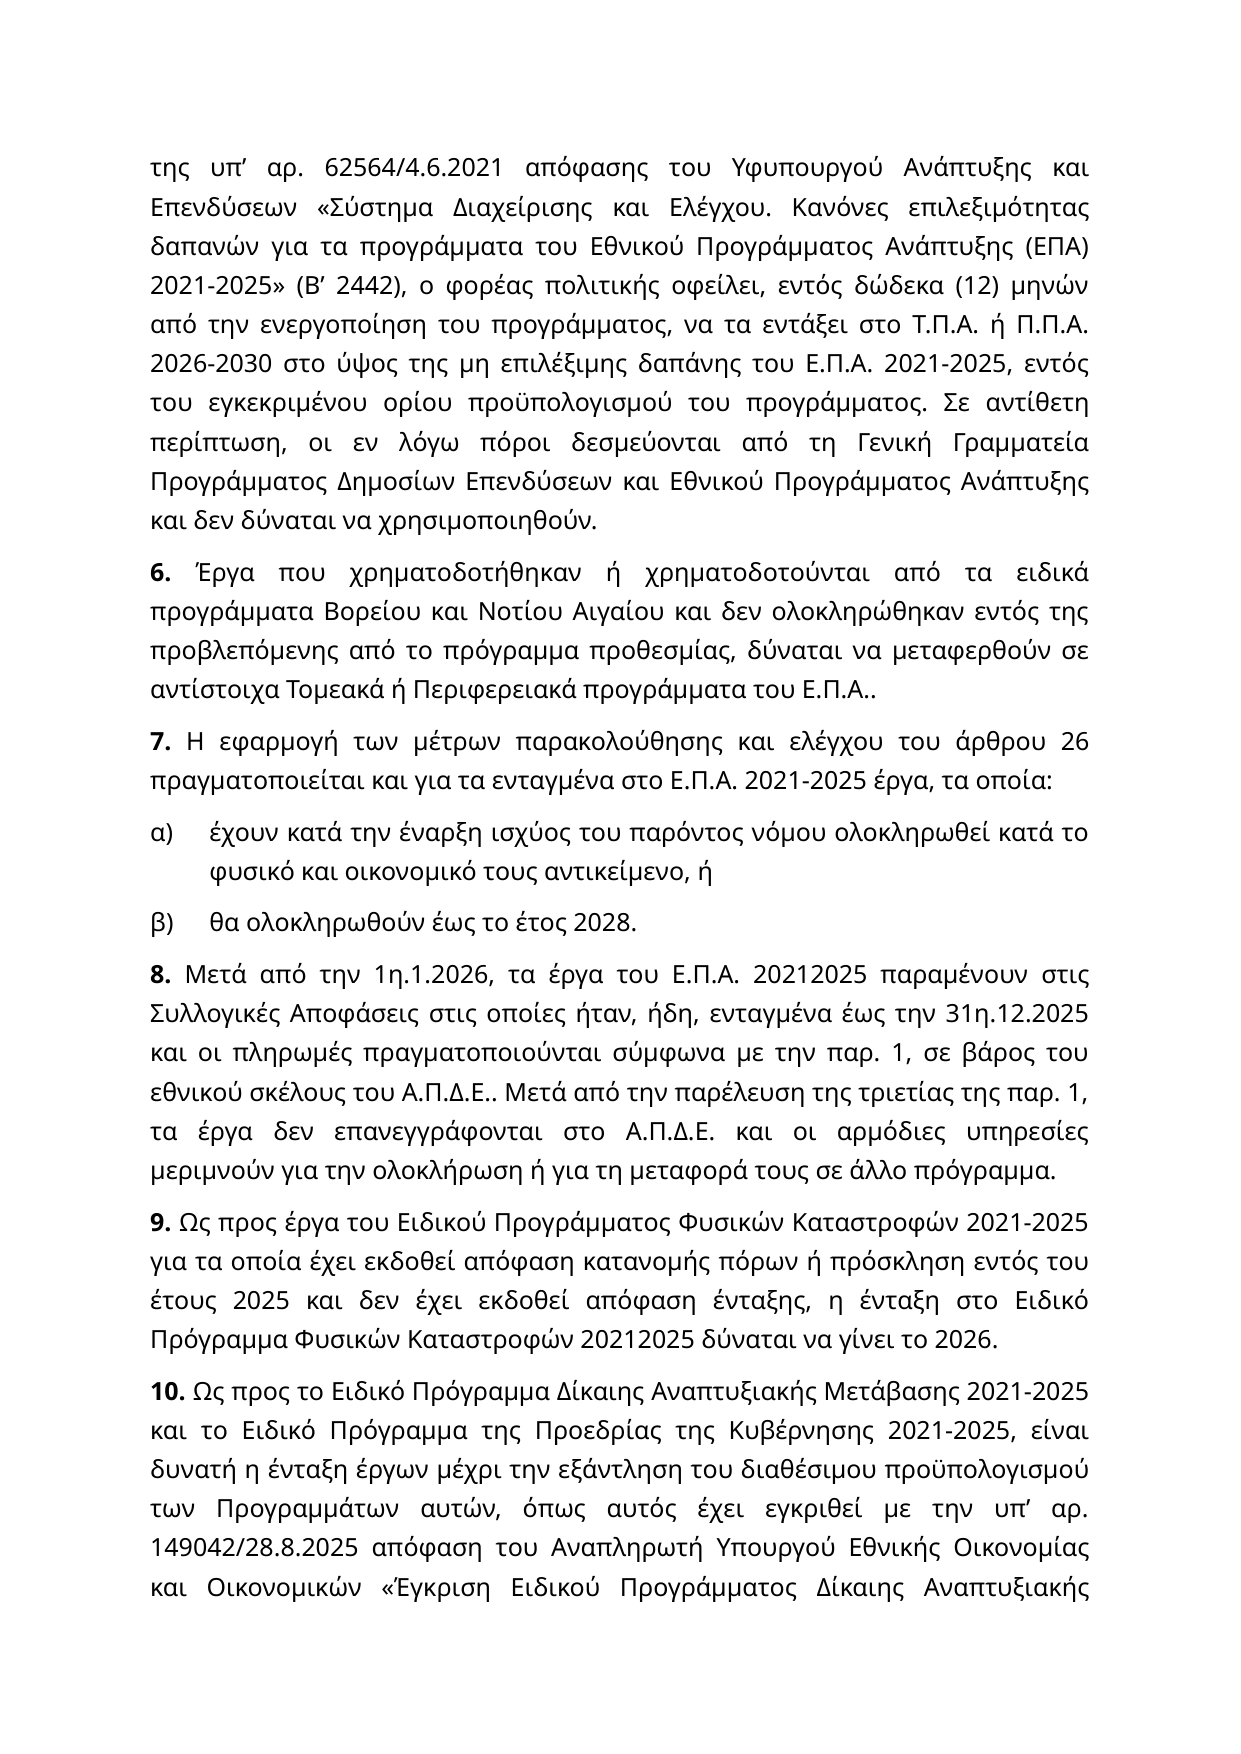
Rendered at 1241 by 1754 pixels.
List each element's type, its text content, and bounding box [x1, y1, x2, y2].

text 7. Η εφαρμογή των μέτρων παρακολούθησης και ελέγχου του άρθρου 26 πραγματοποιείται και για τα ενταγμένα στο Ε.Π.Α. 2021-2025 έργα, τα οποία: [150, 723, 1090, 797]
list β) θα ολοκληρωθούν έως το έτος 2028. [150, 905, 1090, 939]
text της υπ’ αρ. 62564/4.6.2021 απόφασης του Υφυπουργού Ανάπτυξης και Επενδύσεων «Σύστημα Διαχείρισης και Ελέγχου. Κανόνες επιλεξιμότητας δαπανών για τα προγράμματα του Εθνικού Προγράμματος Ανάπτυξης (ΕΠΑ) 2021-2025» (Β’ 2442), ο φορέας πολιτικής οφείλει, εντός δώδεκα (12) μηνών από την ενεργοποίηση του προγράμματος, να τα εντάξει στο Τ.Π.Α. ή Π.Π.Α. 2026-2030 στο ύψος της μη επιλέξιμης δαπάνης του Ε.Π.Α. 2021-2025, εντός του εγκεκριμένου ορίου προϋπολογισμού του προγράμματος. Σε αντίθετη περίπτωση, οι εν λόγω πόροι δεσμεύονται από τη Γενική Γραμματεία Προγράμματος Δημοσίων Επενδύσεων και Εθνικού Προγράμματος Ανάπτυξης και δεν δύναται να χρησιμοποιηθούν. [150, 150, 1090, 537]
text 6. Έργα που χρηματοδοτήθηκαν ή χρηματοδοτούνται από τα ειδικά προγράμματα Βορείου και Νοτίου Αιγαίου και δεν ολοκληρώθηκαν εντός της προβλεπόμενης από το πρόγραμμα προθεσμίας, δύναται να μεταφερθούν σε αντίστοιχα Τομεακά ή Περιφερειακά προγράμματα του Ε.Π.Α.. [150, 554, 1090, 706]
text 9. Ως προς έργα του Ειδικού Προγράμματος Φυσικών Καταστροφών 2021-2025 για τα οποία έχει εκδοθεί απόφαση κατανομής πόρων ή πρόσκληση εντός του έτους 2025 και δεν έχει εκδοθεί απόφαση ένταξης, η ένταξη στο Ειδικό Πρόγραμμα Φυσικών Καταστροφών 20212025 δύναται να γίνει το 2026. [150, 1204, 1090, 1356]
text 10. Ως προς το Ειδικό Πρόγραμμα Δίκαιης Αναπτυξιακής Μετάβασης 2021-2025 και το Ειδικό Πρόγραμμα της Προεδρίας της Κυβέρνησης 2021-2025, είναι δυνατή η ένταξη έργων μέχρι την εξάντληση του διαθέσιμου προϋπολογισμού των Προγραμμάτων αυτών, όπως αυτός έχει εγκριθεί με την υπ’ αρ. 149042/28.8.2025 απόφαση του Αναπληρωτή Υπουργού Εθνικής Οικονομίας και Οικονομικών «Έγκριση Ειδικού Προγράμματος Δίκαιης Αναπτυξιακής [150, 1373, 1090, 1603]
list α) έχουν κατά την έναρξη ισχύος του παρόντος νόμου ολοκληρωθεί κατά το φυσικό και οικονομικό τους αντικείμενο, ή [150, 814, 1090, 887]
text 8. Μετά από την 1η.1.2026, τα έργα του Ε.Π.Α. 20212025 παραμένουν στις Συλλογικές Αποφάσεις στις οποίες ήταν, ήδη, ενταγμένα έως την 31η.12.2025 και οι πληρωμές πραγματοποιούνται σύμφωνα με την παρ. 1, σε βάρος του εθνικού σκέλους του Α.Π.Δ.Ε.. Μετά από την παρέλευση της τριετίας της παρ. 1, τα έργα δεν επανεγγράφονται στο Α.Π.Δ.Ε. και οι αρμόδιες υπηρεσίες μεριμνούν για την ολοκλήρωση ή για τη μεταφορά τους σε άλλο πρόγραμμα. [150, 957, 1090, 1187]
